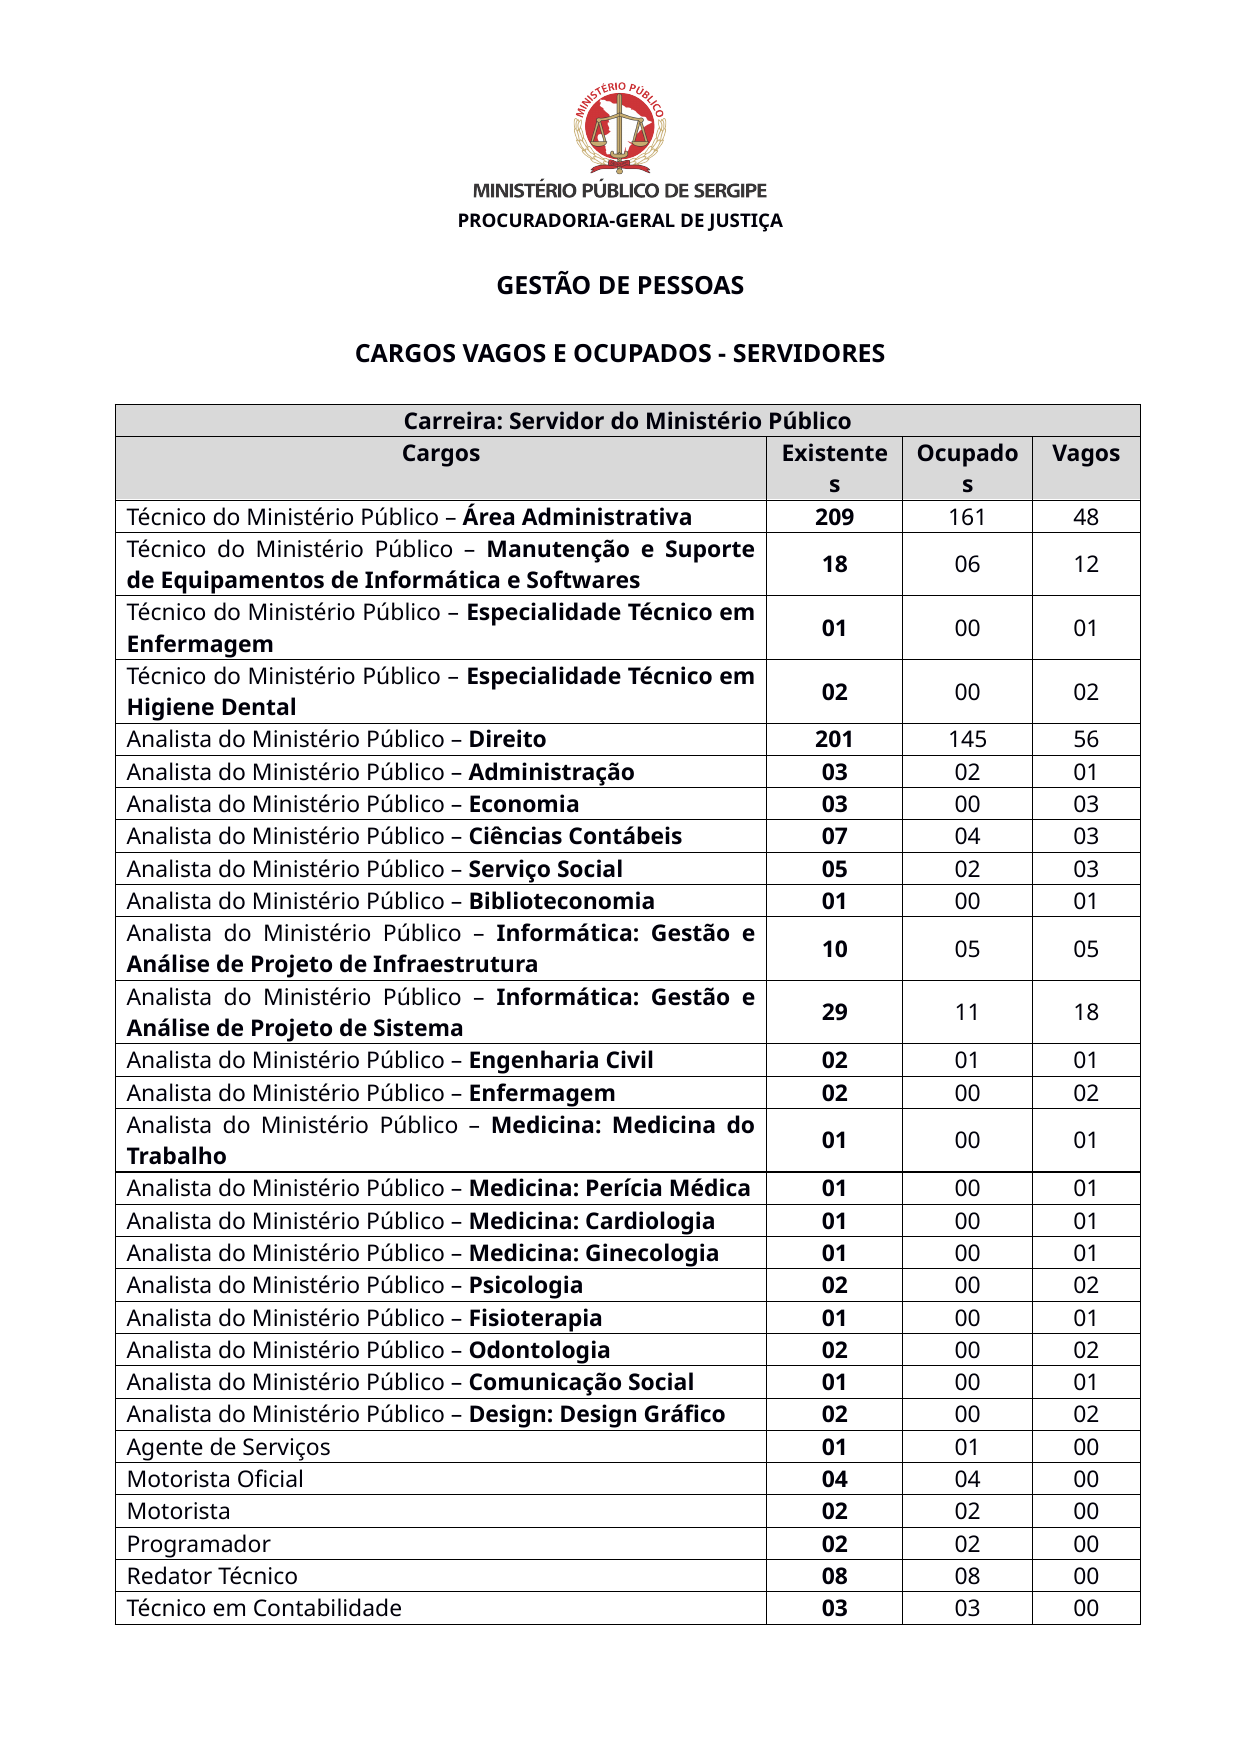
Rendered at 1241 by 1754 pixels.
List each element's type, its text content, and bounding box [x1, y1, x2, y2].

table_cell 03 [1033, 788, 1140, 819]
table_cell 01 [1033, 756, 1140, 787]
table_cell 01 [1033, 1302, 1140, 1333]
table_cell 00 [903, 1399, 1032, 1430]
table_cell Técnico do Ministério Público – Manutenção e Suporte de Equipamentos de Informática e Softwares [116, 533, 766, 595]
table_cell 29 [767, 981, 902, 1043]
table_cell 03 [767, 788, 902, 819]
table_cell 02 [767, 1399, 902, 1430]
table_cell Analista do Ministério Público – Medicina: Cardiologia [116, 1205, 766, 1236]
table_cell 00 [903, 1077, 1032, 1108]
table_cell Técnico do Ministério Público – Especialidade Técnico em Enfermagem [116, 596, 766, 659]
table_cell 00 [1033, 1528, 1140, 1559]
table_cell 00 [903, 788, 1032, 819]
table_cell Analista do Ministério Público – Enfermagem [116, 1077, 766, 1108]
table_cell 01 [767, 1205, 902, 1236]
table_cell 00 [903, 1366, 1032, 1397]
table_cell Existentes [767, 437, 902, 499]
table_cell 00 [1033, 1431, 1140, 1462]
table_cell Ocupados [903, 437, 1032, 499]
table_cell 03 [767, 1592, 902, 1623]
table_cell Analista do Ministério Público – Direito [116, 724, 766, 755]
table_cell 02 [767, 1528, 902, 1559]
table_cell Analista do Ministério Público – Informática: Gestão e Análise de Projeto de Infraestrutura [116, 917, 766, 980]
table_cell 01 [767, 1302, 902, 1333]
table_cell 00 [1033, 1463, 1140, 1494]
table_cell 02 [767, 660, 902, 722]
table_cell 01 [903, 1431, 1032, 1462]
table_cell 05 [903, 917, 1032, 980]
table_cell Técnico do Ministério Público – Área Administrativa [116, 501, 766, 532]
table_cell 04 [767, 1463, 902, 1494]
table_cell 01 [767, 1431, 902, 1462]
table_cell 02 [903, 1495, 1032, 1527]
table_cell 01 [1033, 885, 1140, 916]
table_cell 04 [903, 1463, 1032, 1494]
table_cell 00 [903, 1109, 1032, 1171]
table_cell Analista do Ministério Público – Economia [116, 788, 766, 819]
table_cell 11 [903, 981, 1032, 1043]
table_cell 56 [1033, 724, 1140, 755]
table_cell 18 [767, 533, 902, 595]
table_cell 01 [767, 1173, 902, 1204]
table_cell 01 [767, 1237, 902, 1268]
table_cell 10 [767, 917, 902, 980]
table_cell 01 [767, 1109, 902, 1171]
table_cell 01 [1033, 1237, 1140, 1268]
table_cell 03 [1033, 853, 1140, 884]
table_cell 00 [1033, 1560, 1140, 1591]
table_cell 02 [903, 1528, 1032, 1559]
table_cell 06 [903, 533, 1032, 595]
table_cell 02 [767, 1044, 902, 1076]
table_cell 08 [903, 1560, 1032, 1591]
table_cell Programador [116, 1528, 766, 1559]
table_cell 209 [767, 501, 902, 532]
table_cell 145 [903, 724, 1032, 755]
table_cell 02 [903, 756, 1032, 787]
table_cell 00 [903, 885, 1032, 916]
table_cell 02 [767, 1495, 902, 1527]
table_cell Analista do Ministério Público – Serviço Social [116, 853, 766, 884]
table_cell 07 [767, 820, 902, 852]
table_cell 02 [1033, 1077, 1140, 1108]
table_cell Analista do Ministério Público – Fisioterapia [116, 1302, 766, 1333]
table_cell 02 [1033, 1399, 1140, 1430]
table_cell 05 [1033, 917, 1140, 980]
table_cell Analista do Ministério Público – Administração [116, 756, 766, 787]
table_cell 01 [903, 1044, 1032, 1076]
table_cell 04 [903, 820, 1032, 852]
table_cell Analista do Ministério Público – Medicina: Perícia Médica [116, 1173, 766, 1204]
table_cell Agente de Serviços [116, 1431, 766, 1462]
table_cell 00 [903, 596, 1032, 659]
table_cell Analista do Ministério Público – Odontologia [116, 1334, 766, 1365]
table_cell 03 [903, 1592, 1032, 1623]
table_cell 05 [767, 853, 902, 884]
table_cell 201 [767, 724, 902, 755]
table_cell 00 [903, 1205, 1032, 1236]
table_cell 00 [1033, 1495, 1140, 1527]
table_cell Motorista [116, 1495, 766, 1527]
table_cell Analista do Ministério Público – Psicologia [116, 1269, 766, 1301]
table_cell 03 [767, 756, 902, 787]
text GESTÃO DE PESSOAS [118, 267, 1122, 301]
table_cell Técnico do Ministério Público – Especialidade Técnico em Higiene Dental [116, 660, 766, 722]
table_cell 00 [903, 660, 1032, 722]
table_cell Analista do Ministério Público – Design: Design Gráfico [116, 1399, 766, 1430]
table_cell Técnico em Contabilidade [116, 1592, 766, 1623]
table_cell 48 [1033, 501, 1140, 532]
table_cell Analista do Ministério Público – Ciências Contábeis [116, 820, 766, 852]
table_cell 01 [1033, 1205, 1140, 1236]
table_cell 00 [903, 1269, 1032, 1301]
table_header Carreira: Servidor do Ministério Público [116, 405, 1140, 436]
table_cell 01 [1033, 1044, 1140, 1076]
table_cell 00 [903, 1334, 1032, 1365]
table_cell 01 [767, 1366, 902, 1397]
table_cell 01 [1033, 1173, 1140, 1204]
table_cell 02 [767, 1334, 902, 1365]
table_cell Analista do Ministério Público – Medicina: Medicina do Trabalho [116, 1109, 766, 1171]
table_cell 01 [767, 885, 902, 916]
table_cell 00 [903, 1302, 1032, 1333]
table_cell 02 [1033, 660, 1140, 722]
table_cell Motorista Oficial [116, 1463, 766, 1494]
picture [473, 82, 767, 201]
table_cell 02 [767, 1077, 902, 1108]
table_cell 161 [903, 501, 1032, 532]
table_cell 02 [1033, 1269, 1140, 1301]
table_cell Analista do Ministério Público – Engenharia Civil [116, 1044, 766, 1076]
table_cell 03 [1033, 820, 1140, 852]
table_cell Vagos [1033, 437, 1140, 499]
table_cell Redator Técnico [116, 1560, 766, 1591]
table_cell 00 [903, 1173, 1032, 1204]
table_cell 01 [1033, 596, 1140, 659]
table_cell 01 [767, 596, 902, 659]
table_cell 00 [903, 1237, 1032, 1268]
table_cell Analista do Ministério Público – Informática: Gestão e Análise de Projeto de Sistema [116, 981, 766, 1043]
table_cell Cargos [116, 437, 766, 499]
table_cell 01 [1033, 1366, 1140, 1397]
text CARGOS VAGOS E OCUPADOS - SERVIDORES [118, 336, 1122, 369]
table_cell 12 [1033, 533, 1140, 595]
table_cell 02 [1033, 1334, 1140, 1365]
table_cell 00 [1033, 1592, 1140, 1623]
table_cell Analista do Ministério Público – Biblioteconomia [116, 885, 766, 916]
table_cell Analista do Ministério Público – Medicina: Ginecologia [116, 1237, 766, 1268]
table_cell 02 [767, 1269, 902, 1301]
table_cell 08 [767, 1560, 902, 1591]
table_cell 18 [1033, 981, 1140, 1043]
table_cell 02 [903, 853, 1032, 884]
table_cell 01 [1033, 1109, 1140, 1171]
table_cell Analista do Ministério Público – Comunicação Social [116, 1366, 766, 1397]
